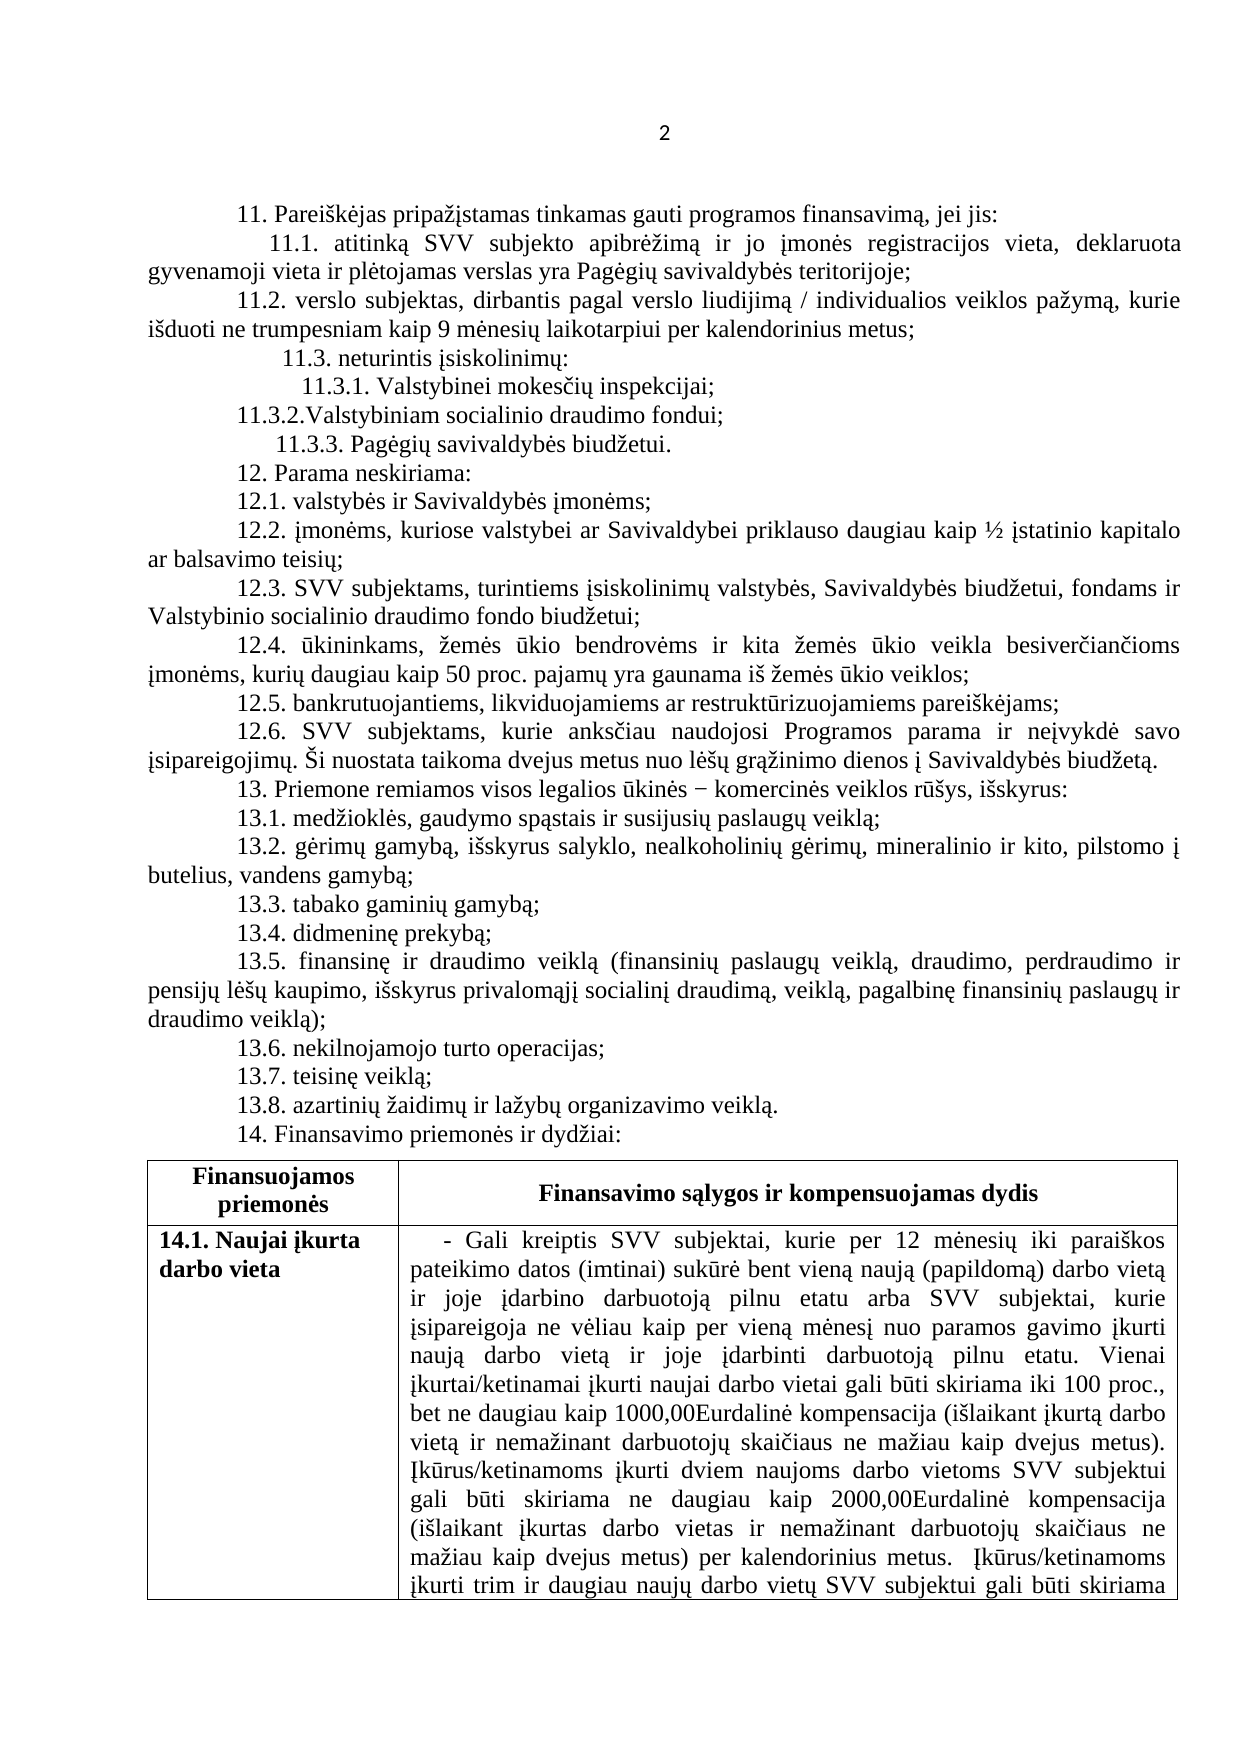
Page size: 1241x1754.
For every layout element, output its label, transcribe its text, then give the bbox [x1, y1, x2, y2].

text 14. Finansavimo priemonės ir dydžiai: [148, 1119, 1181, 1148]
text 13.4. didmeninę prekybą; [148, 918, 1181, 946]
text 12.1. valstybės ir Savivaldybės įmonėms; [148, 486, 1181, 515]
text 12.3. SVV subjektams, turintiems įsiskolinimų valstybės, Savivaldybės biudžetui, fondams ir Valstybinio socialinio draudimo fondo biudžetui; [148, 573, 1181, 630]
text 11.3. neturintis įsiskolinimų: [148, 343, 1181, 371]
text 12.5. bankrutuojantiems, likviduojamiems ar restruktūrizuojamiems pareiškėjams; [148, 688, 1181, 716]
table_cell 14.1. Naujai įkurta darbo vieta [148, 1226, 398, 1599]
text 13.2. gėrimų gamybą, išskyrus salyklo, nealkoholinių gėrimų, mineralinio ir kito, pilstomo į butelius, vandens gamybą; [148, 831, 1181, 889]
text 12.4. ūkininkams, žemės ūkio bendrovėms ir kita žemės ūkio veikla besiverčiančioms įmonėms, kurių daugiau kaip 50 proc. pajamų yra gaunama iš žemės ūkio veiklos; [148, 630, 1181, 688]
text 13.7. teisinę veiklą; [148, 1061, 1181, 1090]
text 13.5. finansinę ir draudimo veiklą (finansinių paslaugų veiklą, draudimo, perdraudimo ir pensijų lėšų kaupimo, išskyrus privalomąjį socialinį draudimą, veiklą, pagalbinę finansinių paslaugų ir draudimo veiklą); [148, 946, 1181, 1033]
text 13.3. tabako gaminių gamybą; [148, 889, 1181, 918]
text 12.6. SVV subjektams, kurie anksčiau naudojosi Programos parama ir neįvykdė savo įsipareigojimų. Ši nuostata taikoma dvejus metus nuo lėšų grąžinimo dienos į Savivaldybės biudžetą. [148, 716, 1181, 774]
table_header Finansavimo sąlygos ir kompensuojamas dydis [399, 1161, 1177, 1224]
table_header Finansuojamos priemonės [148, 1161, 398, 1224]
text 11. Pareiškėjas pripažįstamas tinkamas gauti programos finansavimą, jei jis: [148, 199, 1181, 228]
text 13.1. medžioklės, gaudymo spąstais ir susijusių paslaugų veiklą; [148, 803, 1181, 831]
text 11.1. atitinką SVV subjekto apibrėžimą ir jo įmonės registracijos vieta, deklaruota gyvenamoji vieta ir plėtojamas verslas yra Pagėgių savivaldybės teritorijoje; [148, 228, 1181, 285]
text 12.2. įmonėms, kuriose valstybei ar Savivaldybei priklauso daugiau kaip ½ įstatinio kapitalo ar balsavimo teisių; [148, 515, 1181, 573]
text 11.3.1. Valstybinei mokesčių inspekcijai; [148, 371, 1181, 400]
table_cell - Gali kreiptis SVV subjektai, kurie per 12 mėnesių iki paraiškos pateikimo datos (imtinai) sukūrė bent vieną naują (papildomą) darbo vietą ir joje įdarbino darbuotoją pilnu etatu arba SVV subjektai, kurie įsipareigoja ne vėliau kaip per vieną mėnesį nuo paramos gavimo įkurti naują darbo vietą ir joje įdarbinti darbuotoją pilnu etatu. Vienai įkurtai/ketinamai įkurti naujai darbo vietai gali būti skiriama iki 100 proc., bet ne daugiau kaip 1000,00Eurdalinė kompensacija (išlaikant įkurtą darbo vietą ir nemažinant darbuotojų skaičiaus ne mažiau kaip dvejus metus). Įkūrus/ketinamoms įkurti dviem naujoms darbo vietoms SVV subjektui gali būti skiriama ne daugiau kaip 2000,00Eurdalinė kompensacija (išlaikant įkurtas darbo vietas ir nemažinant darbuotojų skaičiaus ne mažiau kaip dvejus metus) per kalendorinius metus. Įkūrus/ketinamoms įkurti trim ir daugiau naujų darbo vietų SVV subjektui gali būti skiriama [399, 1226, 1177, 1599]
text 12. Parama neskiriama: [148, 458, 1181, 486]
text 11.2. verslo subjektas, dirbantis pagal verslo liudijimą / individualios veiklos pažymą, kurie išduoti ne trumpesniam kaip 9 mėnesių laikotarpiui per kalendorinius metus; [148, 285, 1181, 343]
text 11.3.2.Valstybiniam socialinio draudimo fondui; [148, 400, 1181, 429]
text 11.3.3. Pagėgių savivaldybės biudžetui. [148, 429, 1181, 458]
text 13.6. nekilnojamojo turto operacijas; [148, 1033, 1181, 1061]
text 13. Priemone remiamos visos legalios ūkinės − komercinės veiklos rūšys, išskyrus: [148, 774, 1181, 803]
text 13.8. azartinių žaidimų ir lažybų organizavimo veiklą. [148, 1090, 1181, 1119]
